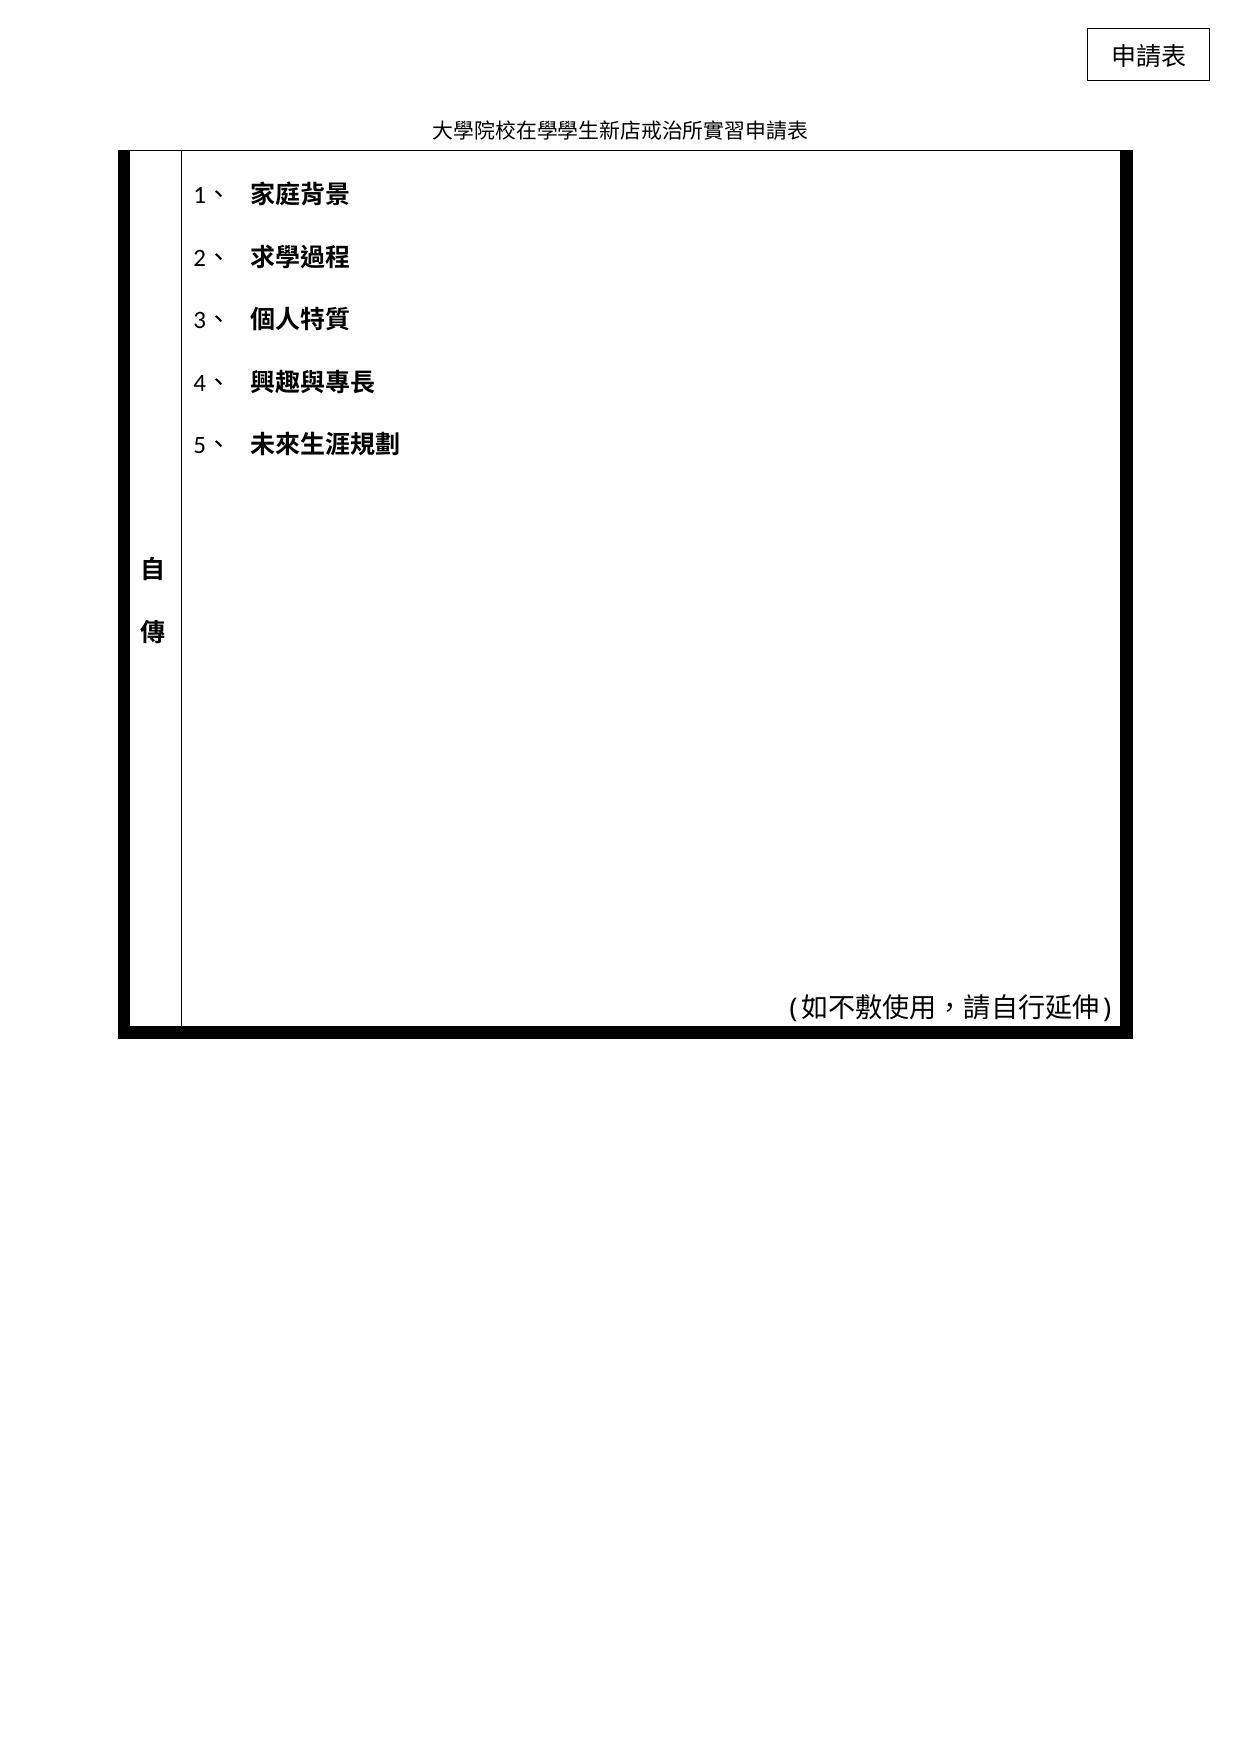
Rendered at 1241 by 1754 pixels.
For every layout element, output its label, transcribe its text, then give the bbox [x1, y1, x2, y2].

table_cell 自 傳 [130, 151, 181, 1026]
table_cell 家庭背景 求學過程 個人特質 興趣與專長 未來生涯規劃 (如不敷使用，請自行延伸) [182, 151, 1120, 1026]
